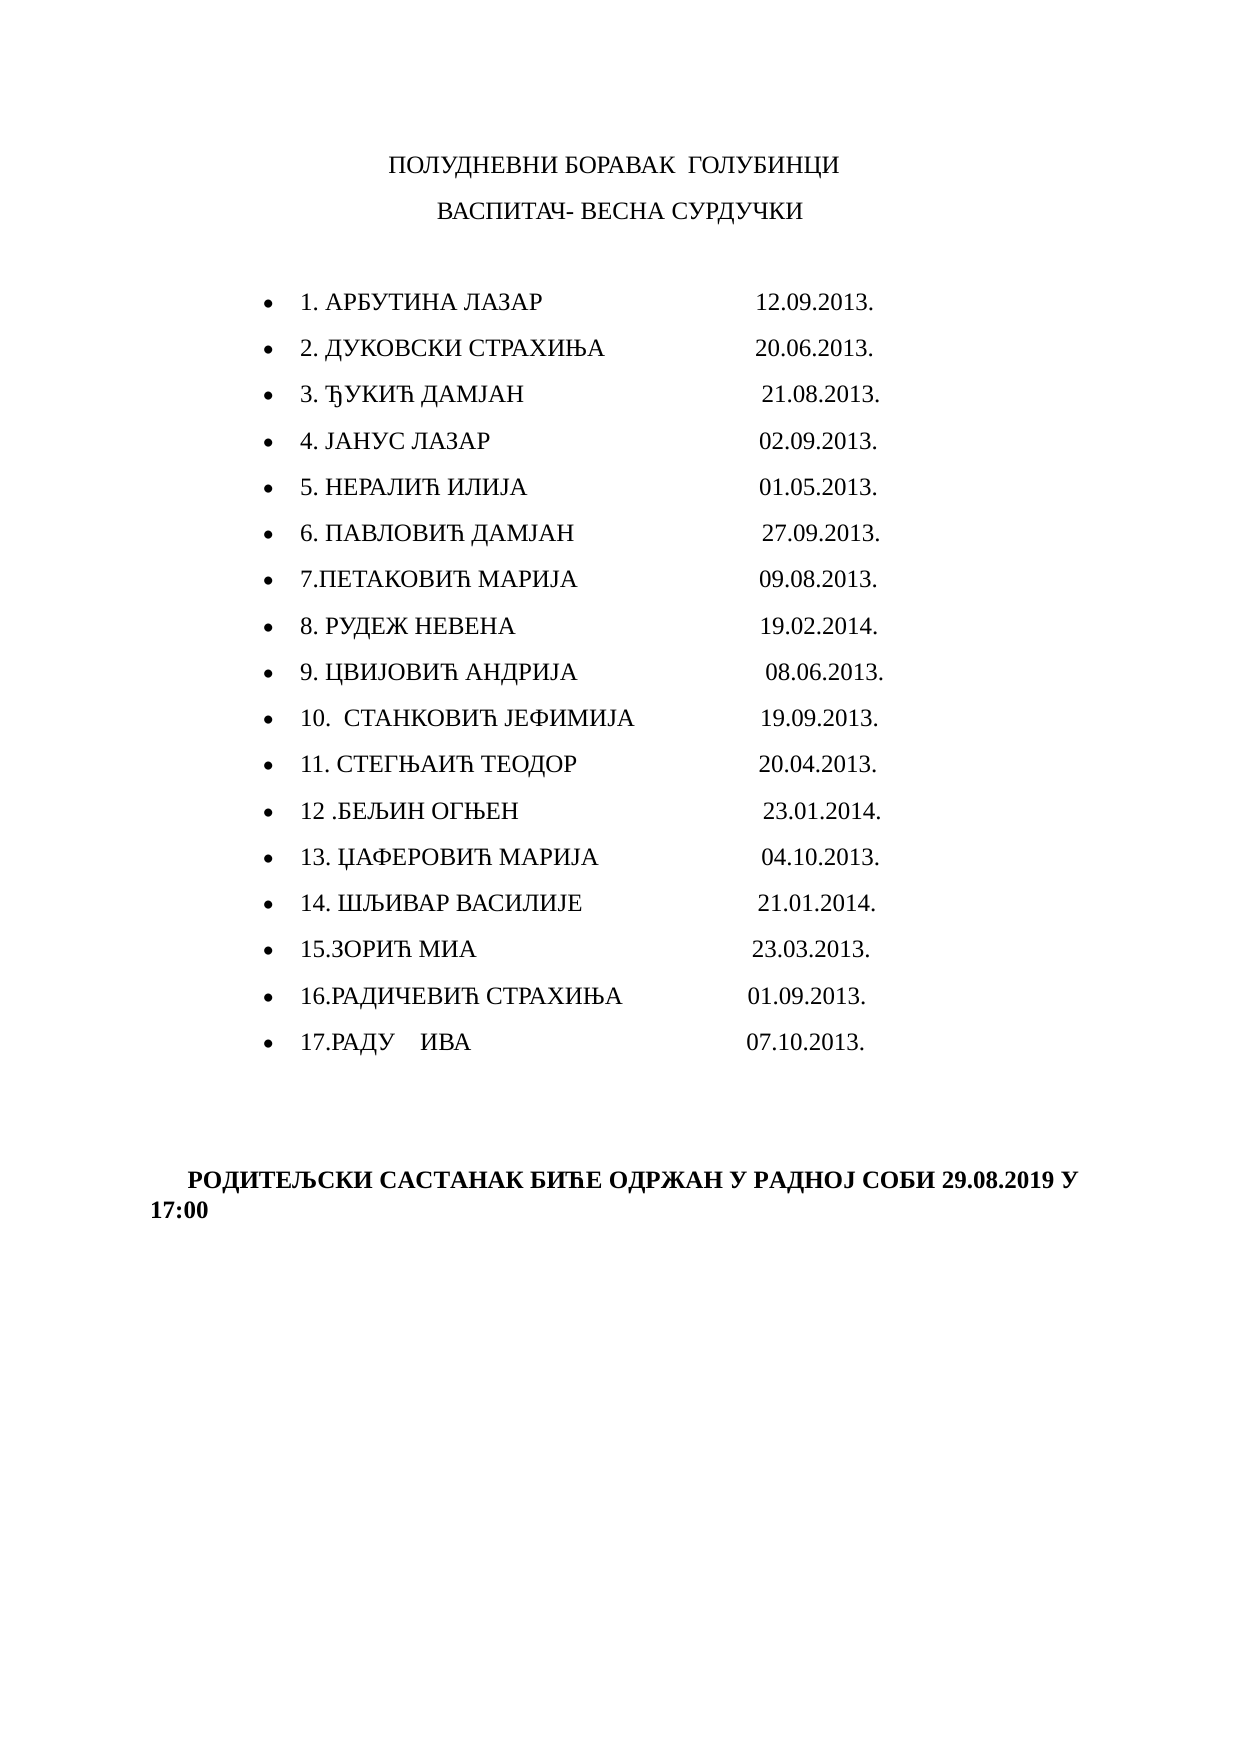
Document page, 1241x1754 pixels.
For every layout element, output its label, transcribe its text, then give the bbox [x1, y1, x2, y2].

text ВАСПИТАЧ- ВЕСНА СУРДУЧКИ [150, 196, 1090, 225]
list 6. ПАВЛОВИЋ ДАМЈАН 27.09.2013. [262, 518, 1090, 547]
list 16.РАДИЧЕВИЋ СТРАХИЊА 01.09.2013. [262, 981, 1090, 1010]
list 8. РУДЕЖ НЕВЕНА 19.02.2014. [262, 611, 1090, 640]
list 12 .БЕЉИН ОГЊЕН 23.01.2014. [262, 796, 1090, 825]
list 14. ШЉИВАР ВАСИЛИЈЕ 21.01.2014. [262, 888, 1090, 917]
text ПОЛУДНЕВНИ БОРАВАК ГОЛУБИНЦИ [150, 150, 1090, 179]
text РОДИТЕЉСКИ САСТАНАК БИЋЕ ОДРЖАН У РАДНОЈ СОБИ 29.08.2019 У 17:00 [150, 1165, 1090, 1224]
list 11. СТЕГЊАИЋ ТЕОДОР 20.04.2013. [262, 749, 1090, 779]
list 5. НЕРАЛИЋ ИЛИЈА 01.05.2013. [262, 472, 1090, 501]
list 17.РАДУ ИВА 07.10.2013. [262, 1027, 1090, 1056]
list 13. ЏАФЕРОВИЋ МАРИЈА 04.10.2013. [262, 842, 1090, 871]
list 10. СТАНКОВИЋ ЈЕФИМИЈА 19.09.2013. [262, 703, 1090, 732]
list 9. ЦВИЈОВИЋ АНДРИЈА 08.06.2013. [262, 657, 1090, 686]
list 3. ЂУКИЋ ДАМЈАН 21.08.2013. [262, 379, 1090, 409]
list 7.ПЕТАКОВИЋ МАРИЈА 09.08.2013. [262, 564, 1090, 594]
list 4. ЈАНУС ЛАЗАР 02.09.2013. [262, 426, 1090, 455]
list 15.ЗОРИЋ МИА 23.03.2013. [262, 934, 1090, 964]
list 1. АРБУТИНА ЛАЗАР 12.09.2013. [262, 287, 1090, 316]
list 2. ДУКОВСКИ СТРАХИЊА 20.06.2013. [262, 333, 1090, 362]
